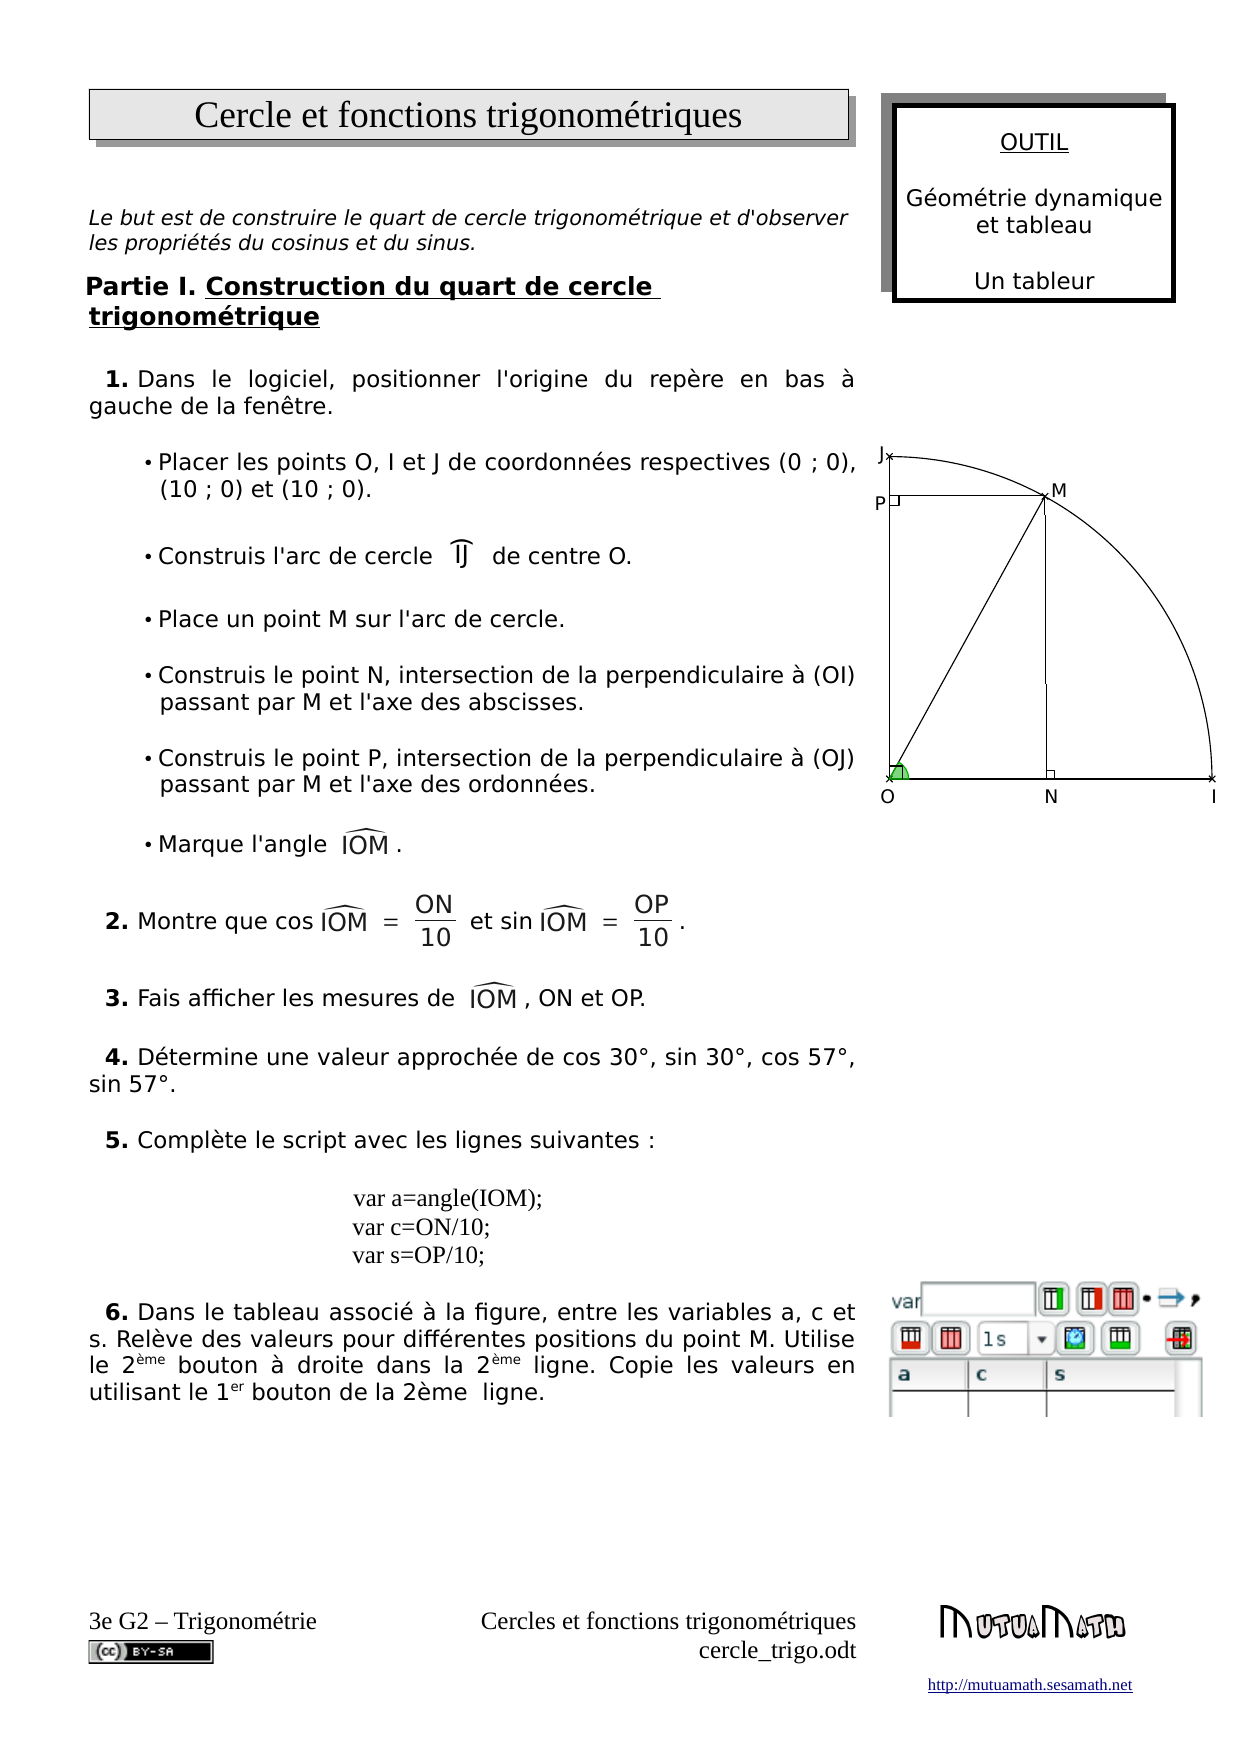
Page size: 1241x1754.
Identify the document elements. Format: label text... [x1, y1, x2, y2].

picture [88, 1640, 214, 1664]
picture [936, 1603, 1135, 1647]
list Place un point M sur l'arc de cercle. [144, 606, 856, 632]
text OUTIL [900, 129, 1168, 156]
text Cercle et fonctions trigonométriques [90, 90, 848, 139]
list Construction du quart de cercle trigonométrique [76, 273, 856, 331]
list Placer les points O, I et J de coordonnées respectives (0 ; 0), (10 ; 0) et (10 ; 0). [144, 449, 856, 503]
list Montre que cos = et sin = . [88, 890, 856, 952]
list Construis le point N, intersection de la perpendiculaire à (OI) passant par M et l'axe des abscisses. [144, 662, 856, 715]
text Le but est de construire le quart de cercle trigonométrique et d'observer les propriétés du cosinus et du sinus. [88, 206, 856, 255]
list Détermine une valeur approchée de cos 30°, sin 30°, cos 57°, sin 57°. [88, 1044, 856, 1097]
list Dans le logiciel, positionner l'origine du repère en bas à gauche de la fenêtre. [88, 366, 856, 420]
list Fais afficher les mesures de , ON et OP. [88, 982, 856, 1015]
picture [880, 1277, 1206, 1417]
list Construis l'arc de cercle de centre O. [144, 532, 856, 576]
list Complète le script avec les lignes suivantes : [88, 1127, 856, 1154]
list Construis le point P, intersection de la perpendiculaire à (OJ) passant par M et l'axe des ordonnées. [144, 745, 856, 798]
text Géométrie dynamique et tableau [900, 185, 1168, 239]
list Marque l'angle . [144, 828, 856, 861]
text Un tableur [900, 268, 1168, 295]
list Dans le tableau associé à la figure, entre les variables a, c et s. Relève des valeurs pour différentes positions du point M. Utilise le 2ème bouton à droite dans la 2ème ligne. Copie les valeurs en utilisant le 1er bouton de la 2ème ligne. [88, 1299, 856, 1406]
